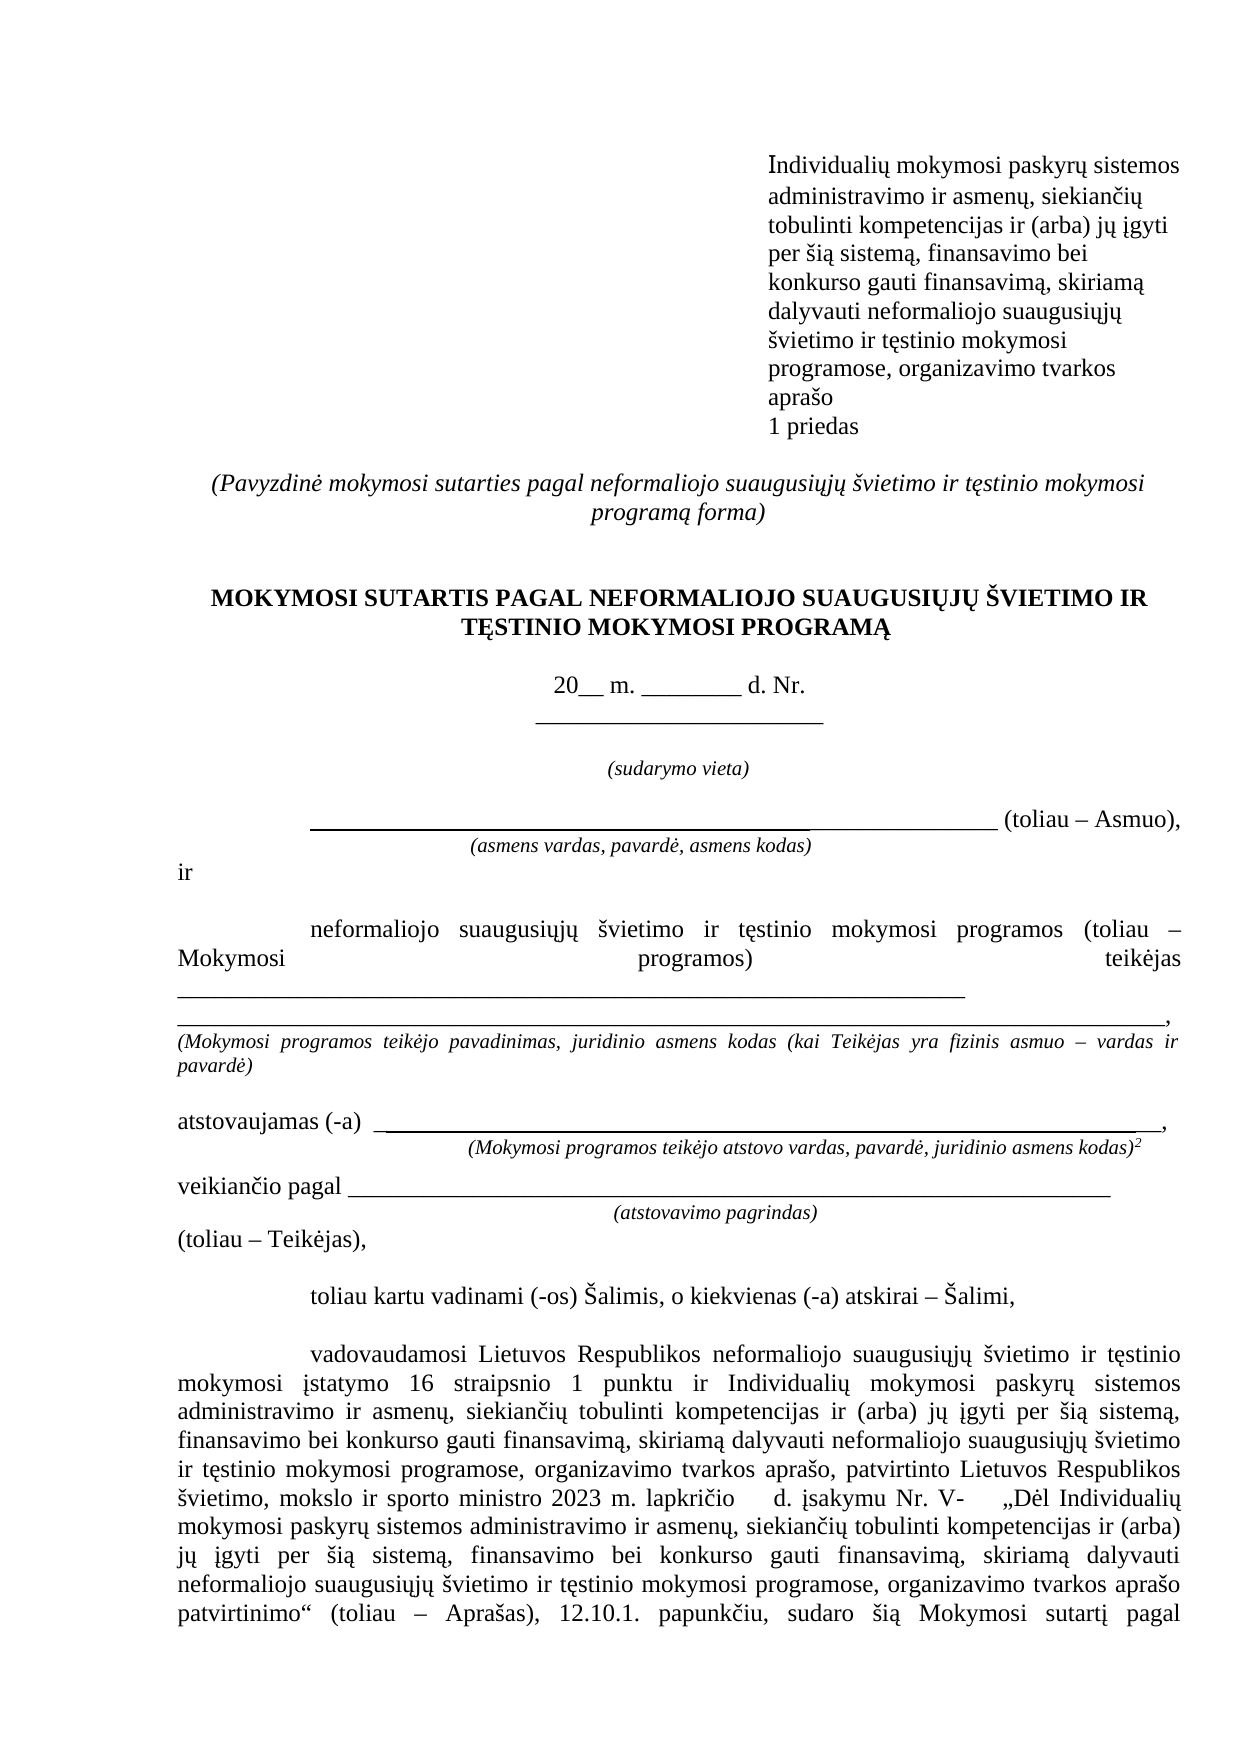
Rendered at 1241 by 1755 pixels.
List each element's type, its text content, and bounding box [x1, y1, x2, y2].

text (Pavyzdinė mokymosi sutarties pagal neformaliojo suaugusiųjų švietimo ir tęstinio mokymosi programą forma) [177, 468, 1181, 526]
text ir [177, 857, 1181, 886]
text 1 priedas [768, 411, 1181, 440]
text (sudarymo vieta) [177, 756, 1181, 780]
text _______________________ [177, 698, 1181, 727]
text (Mokymosi programos teikėjo atstovo vardas, pavardė, juridinio asmens kodas)2 [177, 1135, 1181, 1159]
text (atstovavimo pagrindas) [177, 1200, 1181, 1224]
text _______________________________________________________ (toliau – Asmuo), [177, 804, 1181, 833]
text Individualių mokymosi paskyrų sistemos administravimo ir asmenų, siekiančių tobulinti kompetencijas ir (arba) jų įgyti per šią sistemą, finansavimo bei konkurso gauti finansavimą, skiriamą dalyvauti neformaliojo suaugusiųjų švietimo ir tęstinio mokymosi programose, organizavimo tvarkos aprašo [768, 147, 1181, 411]
text atstovaujamas (-a) _______________________________________________________________, [177, 1106, 1181, 1135]
text (asmens vardas, pavardė, asmens kodas) [177, 833, 1181, 857]
text _______________________________________________________________________________, [177, 1001, 1181, 1029]
text vadovaudamosi Lietuvos Respublikos neformaliojo suaugusiųjų švietimo ir tęstinio mokymosi įstatymo 16 straipsnio 1 punktu ir Individualių mokymosi paskyrų sistemos administravimo ir asmenų, siekiančių tobulinti kompetencijas ir (arba) jų įgyti per šią sistemą, finansavimo bei konkurso gauti finansavimą, skiriamą dalyvauti neformaliojo suaugusiųjų švietimo ir tęstinio mokymosi programose, organizavimo tvarkos aprašo, patvirtinto Lietuvos Respublikos švietimo, mokslo ir sporto ministro 2023 m. lapkričio d. įsakymu Nr. V- „Dėl Individualių mokymosi paskyrų sistemos administravimo ir asmenų, siekiančių tobulinti kompetencijas ir (arba) jų įgyti per šią sistemą, finansavimo bei konkurso gauti finansavimą, skiriamą dalyvauti neformaliojo suaugusiųjų švietimo ir tęstinio mokymosi programose, organizavimo tvarkos aprašo patvirtinimo“ (toliau – Aprašas), 12.10.1. papunkčiu, sudaro šią Mokymosi sutartį pagal [177, 1339, 1181, 1626]
text veikiančio pagal _____________________________________________________________ [177, 1171, 1181, 1200]
text (toliau – Teikėjas), [177, 1224, 1181, 1253]
text MOKYMOSI SUTARTIS PAGAL NEFORMALIOJO SUAUGUSIŲJŲ ŠVIETIMO IR TĘSTINIO MOKYMOSI PROGRAMĄ [177, 583, 1181, 641]
text neformaliojo suaugusiųjų švietimo ir tęstinio mokymosi programos (toliau – Mokymosi programos) teikėjas _______________________________________________________________ [177, 914, 1181, 1001]
text 20__ m. ________ d. Nr. [177, 670, 1181, 698]
text toliau kartu vadinami (-os) Šalimis, o kiekvienas (-a) atskirai – Šalimi, [177, 1281, 1181, 1310]
text (Mokymosi programos teikėjo pavadinimas, juridinio asmens kodas (kai Teikėjas yra fizinis asmuo – vardas ir pavardė) [177, 1029, 1181, 1077]
